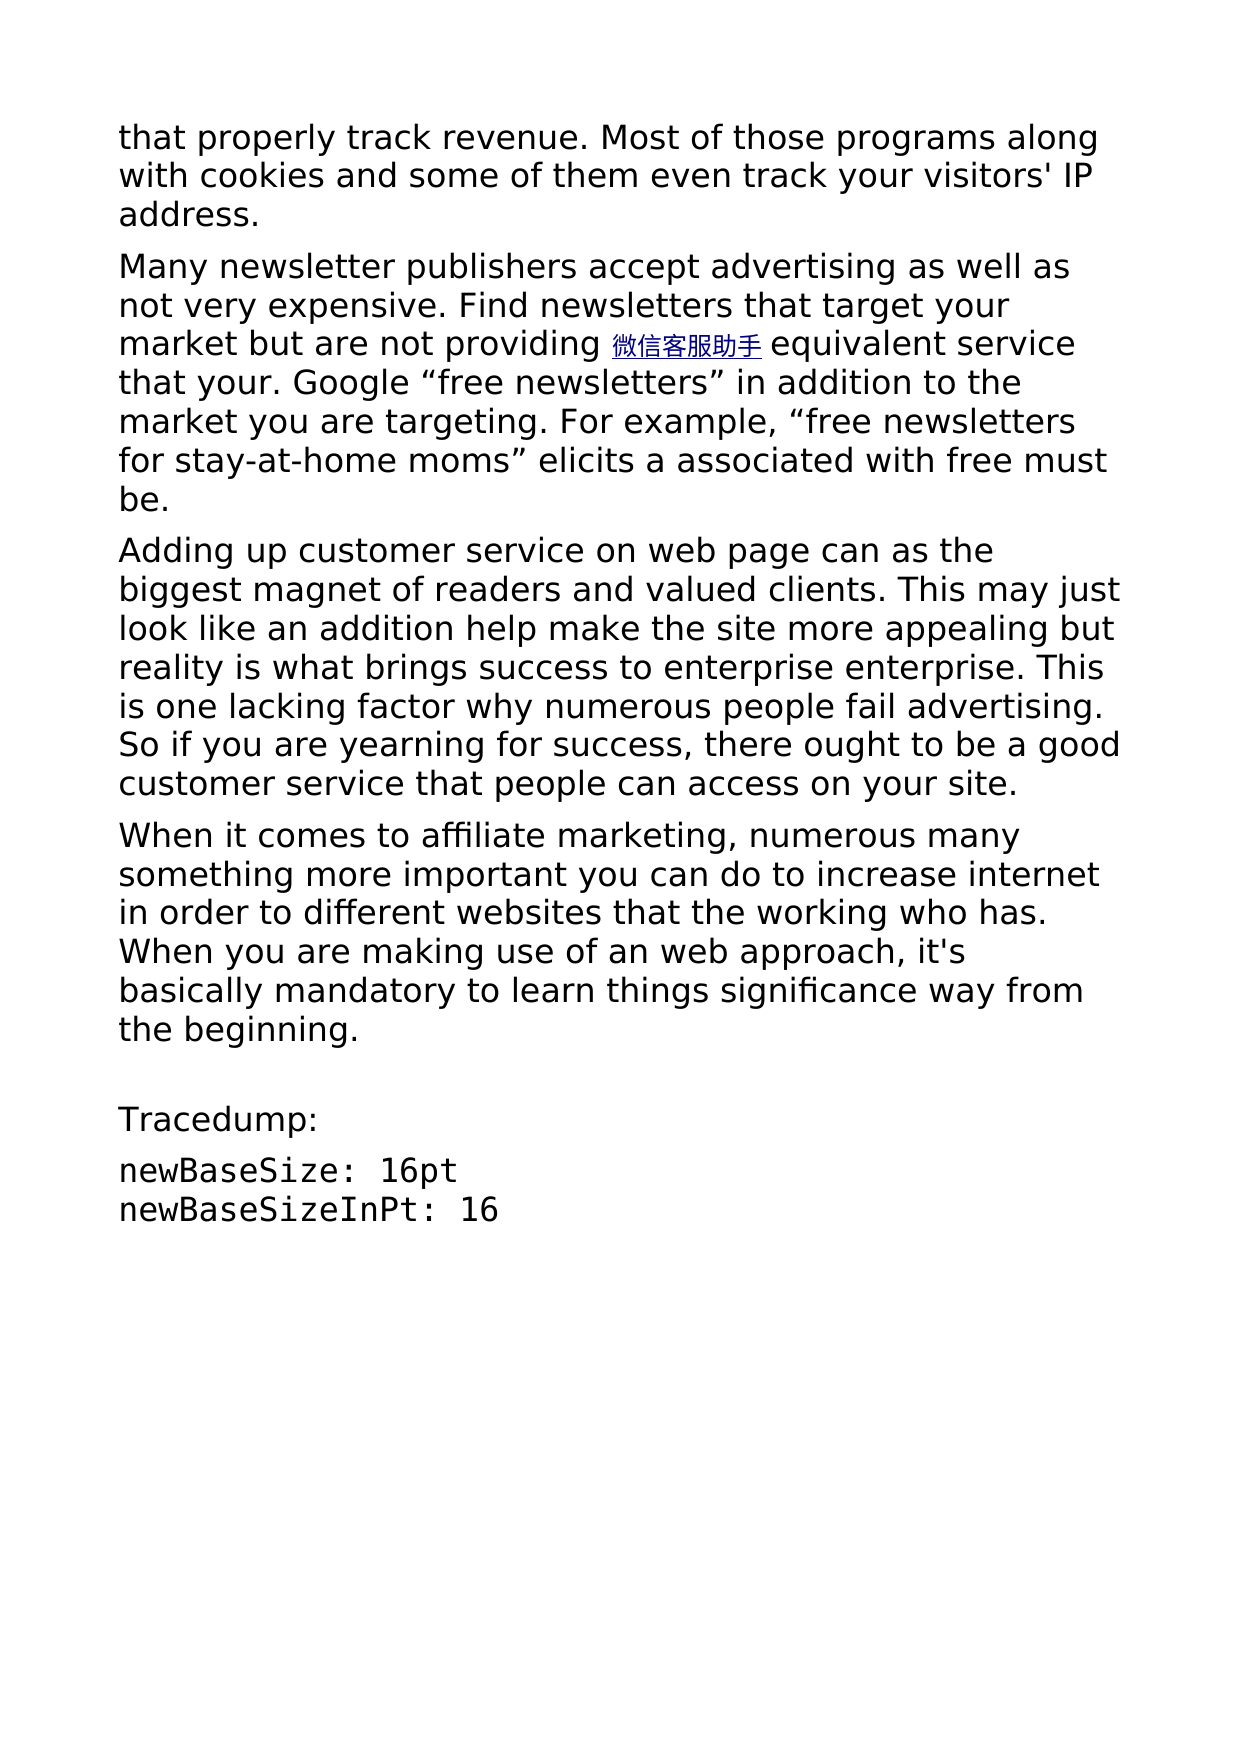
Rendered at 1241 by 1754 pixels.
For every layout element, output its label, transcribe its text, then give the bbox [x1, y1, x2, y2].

text When it comes to affiliate marketing, numerous many something more important you can do to increase internet in order to different websites that the working who has. When you are making use of an web approach, it's basically mandatory to learn things significance way from the beginning. [118, 816, 1122, 1049]
text Many newsletter publishers accept advertising as well as not very expensive. Find newsletters that target your market but are not providing 微信客服助手 equivalent service that your. Google “free newsletters” in addition to the market you are targeting. For example, “free newsletters for stay-at-home moms” elicits a associated with free must be. [118, 247, 1122, 519]
text Tracedump: [118, 1062, 1122, 1139]
text that properly track revenue. Most of those programs along with cookies and some of them even track your visitors' IP address. [118, 118, 1122, 235]
text Adding up customer service on web page can as the biggest magnet of readers and valued clients. This may just look like an addition help make the site more appealing but reality is what brings success to enterprise enterprise. This is one lacking factor why numerous people fail advertising. So if you are yearning for success, there ought to be a good customer service that people can access on your site. [118, 532, 1122, 804]
text newBaseSize: 16pt newBaseSizeInPt: 16 [118, 1152, 1122, 1230]
